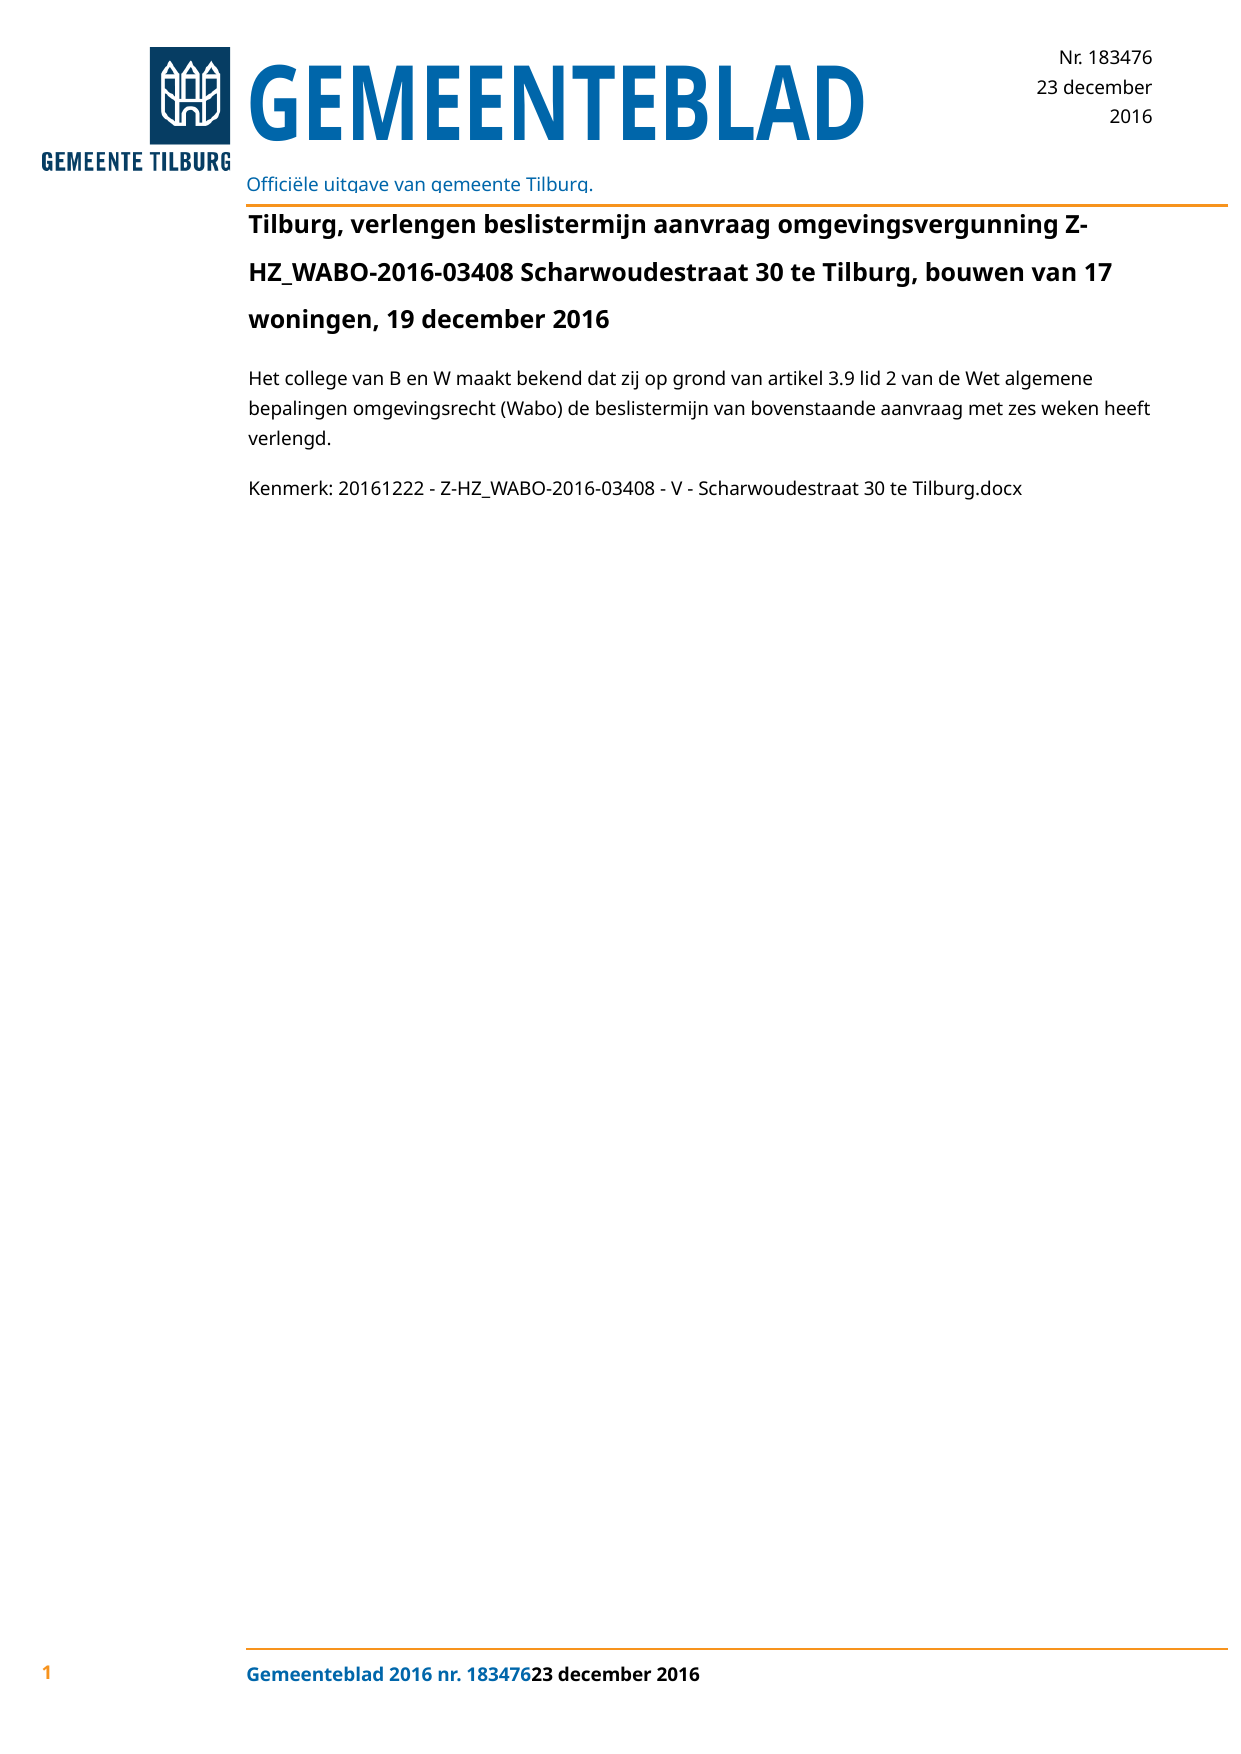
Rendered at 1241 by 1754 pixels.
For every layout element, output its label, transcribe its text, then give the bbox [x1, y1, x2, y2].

picture [41, 47, 231, 172]
text Het college van B en W maakt bekend dat zij op grond van artikel 3.9 lid 2 van de Wet algemene bepalingen omgevingsrecht (Wabo) de beslistermijn van bovenstaande aanvraag met zes weken heeft verlengd. [248, 366, 1152, 450]
text Kenmerk: 20161222 - Z-HZ_WABO-2016-03408 - V - Scharwoudestraat 30 te Tilburg.docx [248, 475, 1152, 501]
text Tilburg, verlengen beslistermijn aanvraag omgevingsvergunning Z-HZ_WABO-2016-03408 Scharwoudestraat 30 te Tilburg, bouwen van 17 woningen, 19 december 2016 [248, 207, 1152, 336]
